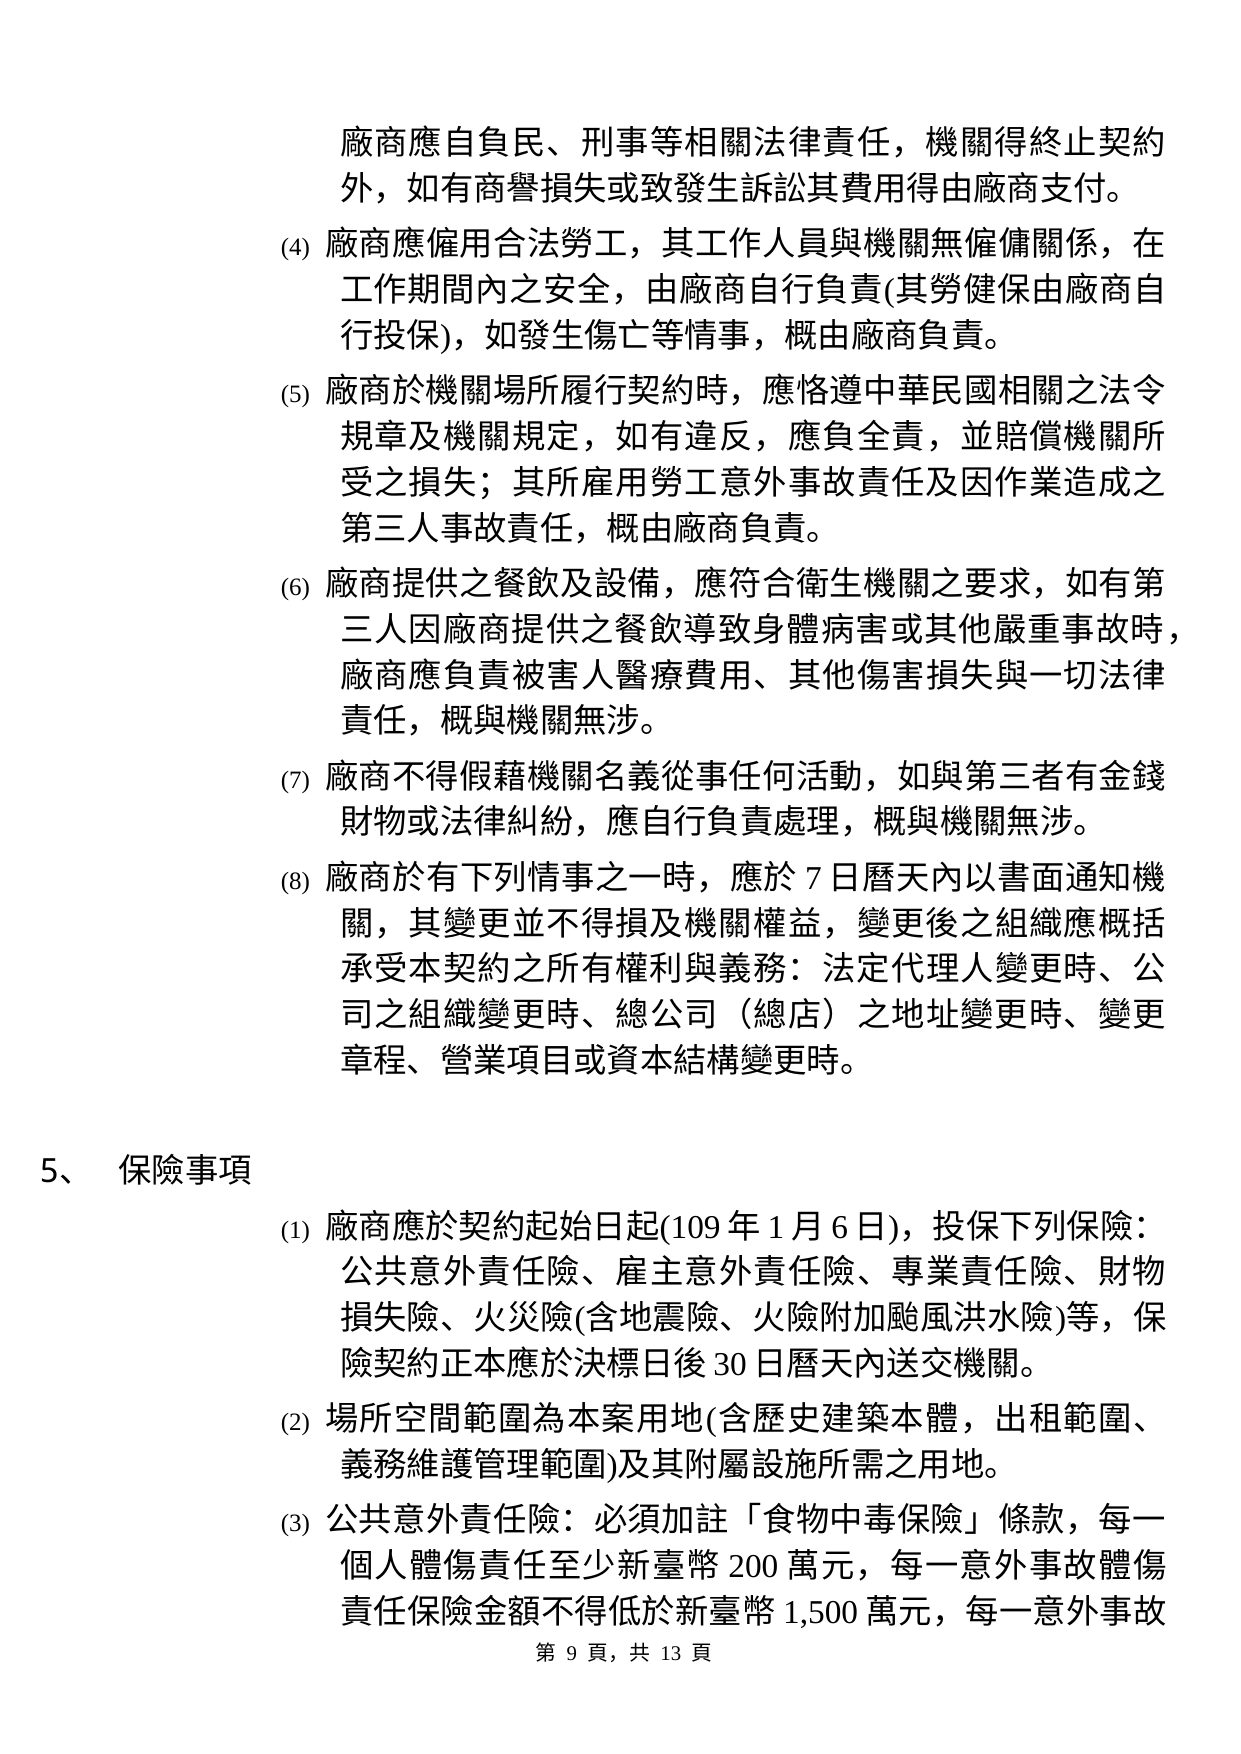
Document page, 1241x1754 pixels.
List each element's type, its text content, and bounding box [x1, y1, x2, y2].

list 廠商應僱用合法勞工，其工作人員與機關無僱傭關係，在工作期間內之安全，由廠商自行負責(其勞健保由廠商自行投保)，如發生傷亡等情事，概由廠商負責。 [281, 219, 1167, 357]
list 廠商不得假藉機關名義從事任何活動，如與第三者有金錢財物或法律糾紛，應自行負責處理，概與機關無涉。 [281, 751, 1167, 843]
list 保險事項 [39, 1146, 1167, 1192]
list 廠商提供之餐飲及設備，應符合衛生機關之要求，如有第三人因廠商提供之餐飲導致身體病害或其他嚴重事故時，廠商應負責被害人醫療費用、其他傷害損失與一切法律責任，概與機關無涉。 [281, 559, 1167, 742]
list 廠商於有下列情事之一時，應於7日曆天內以書面通知機關，其變更並不得損及機關權益，變更後之組織應概括承受本契約之所有權利與義務：法定代理人變更時、公司之組織變更時、總公司（總店）之地址變更時、變更章程、營業項目或資本結構變更時。 [281, 852, 1167, 1082]
list 公共意外責任險：必須加註「食物中毒保險」條款，每一個人體傷責任至少新臺幣200萬元，每一意外事故體傷責任保險金額不得低於新臺幣1,500萬元，每一意外事故 [281, 1495, 1167, 1633]
list 場所空間範圍為本案用地(含歷史建築本體，出租範圍、義務維護管理範圍)及其附屬設施所需之用地。 [281, 1394, 1167, 1486]
list 廠商於機關場所履行契約時，應恪遵中華民國相關之法令規章及機關規定，如有違反，應負全責，並賠償機關所受之損失；其所雇用勞工意外事故責任及因作業造成之第三人事故責任，概由廠商負責。 [281, 366, 1167, 549]
list 廠商之一切商品，不得侵犯他人之商標、專利、著作權、服務標章等情事，廠商營業行為不得違反消費者保護法、公平交易法、商品標示法及其他相關之規定。如經查獲，廠商應自負民、刑事等相關法律責任，機關得終止契約外，如有商譽損失或致發生訴訟其費用得由廠商支付。 [281, 118, 1167, 210]
list 廠商應於契約起始日起(109年1月6日)，投保下列保險：公共意外責任險、雇主意外責任險、專業責任險、財物損失險、火災險(含地震險、火險附加颱風洪水險)等，保險契約正本應於決標日後30日曆天內送交機關。 [281, 1201, 1167, 1385]
